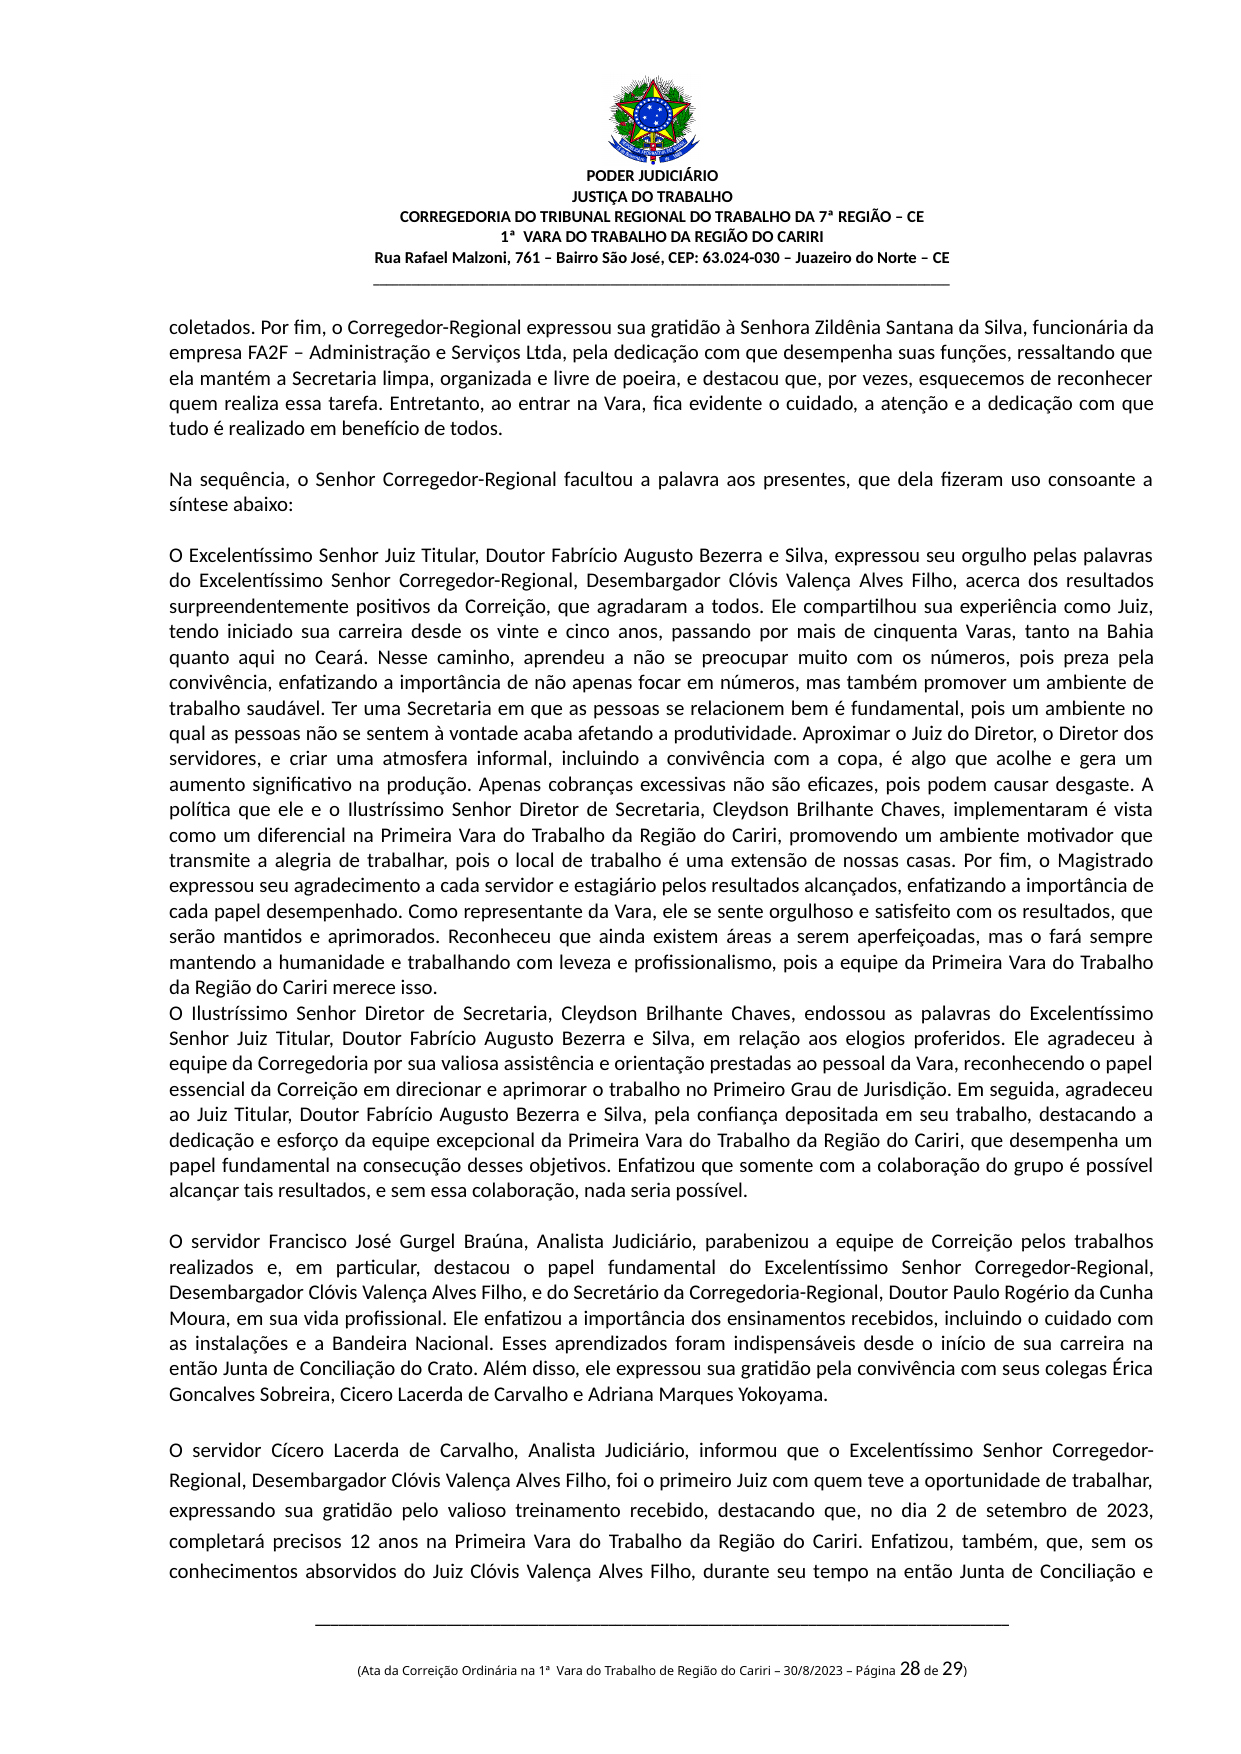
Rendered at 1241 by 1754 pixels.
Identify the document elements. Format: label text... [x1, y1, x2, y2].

subtitle coletados. Por fim, o Corregedor-Regional expressou sua gratidão à Senhora Zildênia Santana da Silva, funcionária da empresa FA2F – Administração e Serviços Ltda, pela dedicação com que desempenha suas funções, ressaltando que ela mantém a Secretaria limpa, organizada e livre de poeira, e destacou que, por vezes, esquecemos de reconhecer quem realiza essa tarefa. Entretanto, ao entrar na Vara, fica evidente o cuidado, a atenção e a dedicação com que tudo é realizado em benefício de todos. [169, 314, 1155, 441]
subtitle O servidor Cícero Lacerda de Carvalho, Analista Judiciário, informou que o Excelentíssimo Senhor Corregedor-Regional, Desembargador Clóvis Valença Alves Filho, foi o primeiro Juiz com quem teve a oportunidade de trabalhar, expressando sua gratidão pelo valioso treinamento recebido, destacando que, no dia 2 de setembro de 2023, completará precisos 12 anos na Primeira Vara do Trabalho da Região do Cariri. Enfatizou, também, que, sem os conhecimentos absorvidos do Juiz Clóvis Valença Alves Filho, durante seu tempo na então Junta de Conciliação e [169, 1437, 1155, 1584]
subtitle O servidor Francisco José Gurgel Braúna, Analista Judiciário, parabenizou a equipe de Correição pelos trabalhos realizados e, em particular, destacou o papel fundamental do Excelentíssimo Senhor Corregedor-Regional, Desembargador Clóvis Valença Alves Filho, e do Secretário da Corregedoria-Regional, Doutor Paulo Rogério da Cunha Moura, em sua vida profissional. Ele enfatizou a importância dos ensinamentos recebidos, incluindo o cuidado com as instalações e a Bandeira Nacional. Esses aprendizados foram indispensáveis desde o início de sua carreira na então Junta de Conciliação do Crato. Além disso, ele expressou sua gratidão pela convivência com seus colegas Érica Goncalves Sobreira, Cicero Lacerda de Carvalho e Adriana Marques Yokoyama. [169, 1228, 1155, 1406]
subtitle O Excelentíssimo Senhor Juiz Titular, Doutor Fabrício Augusto Bezerra e Silva, expressou seu orgulho pelas palavras do Excelentíssimo Senhor Corregedor-Regional, Desembargador Clóvis Valença Alves Filho, acerca dos resultados surpreendentemente positivos da Correição, que agradaram a todos. Ele compartilhou sua experiência como Juiz, tendo iniciado sua carreira desde os vinte e cinco anos, passando por mais de cinquenta Varas, tanto na Bahia quanto aqui no Ceará. Nesse caminho, aprendeu a não se preocupar muito com os números, pois preza pela convivência, enfatizando a importância de não apenas focar em números, mas também promover um ambiente de trabalho saudável. Ter uma Secretaria em que as pessoas se relacionem bem é fundamental, pois um ambiente no qual as pessoas não se sentem à vontade acaba afetando a produtividade. Aproximar o Juiz do Diretor, o Diretor dos servidores, e criar uma atmosfera informal, incluindo a convivência com a copa, é algo que acolhe e gera um aumento significativo na produção. Apenas cobranças excessivas não são eficazes, pois podem causar desgaste. A política que ele e o Ilustríssimo Senhor Diretor de Secretaria, Cleydson Brilhante Chaves, implementaram é vista como um diferencial na Primeira Vara do Trabalho da Região do Cariri, promovendo um ambiente motivador que transmite a alegria de trabalhar, pois o local de trabalho é uma extensão de nossas casas. Por fim, o Magistrado expressou seu agradecimento a cada servidor e estagiário pelos resultados alcançados, enfatizando a importância de cada papel desempenhado. Como representante da Vara, ele se sente orgulhoso e satisfeito com os resultados, que serão mantidos e aprimorados. Reconheceu que ainda existem áreas a serem aperfeiçoadas, mas o fará sempre mantendo a humanidade e trabalhando com leveza e profissionalismo, pois a equipe da Primeira Vara do Trabalho da Região do Cariri merece isso. [169, 517, 1155, 1000]
subtitle Na sequência, o Senhor Corregedor-Regional facultou a palavra aos presentes, que dela fizeram uso consoante a síntese abaixo: [169, 466, 1155, 517]
picture [603, 73, 702, 166]
subtitle O Ilustríssimo Senhor Diretor de Secretaria, Cleydson Brilhante Chaves, endossou as palavras do Excelentíssimo Senhor Juiz Titular, Doutor Fabrício Augusto Bezerra e Silva, em relação aos elogios proferidos. Ele agradeceu à equipe da Corregedoria por sua valiosa assistência e orientação prestadas ao pessoal da Vara, reconhecendo o papel essencial da Correição em direcionar e aprimorar o trabalho no Primeiro Grau de Jurisdição. Em seguida, agradeceu ao Juiz Titular, Doutor Fabrício Augusto Bezerra e Silva, pela confiança depositada em seu trabalho, destacando a dedicação e esforço da equipe excepcional da Primeira Vara do Trabalho da Região do Cariri, que desempenha um papel fundamental na consecução desses objetivos. Enfatizou que somente com a colaboração do grupo é possível alcançar tais resultados, e sem essa colaboração, nada seria possível. [169, 1000, 1155, 1203]
